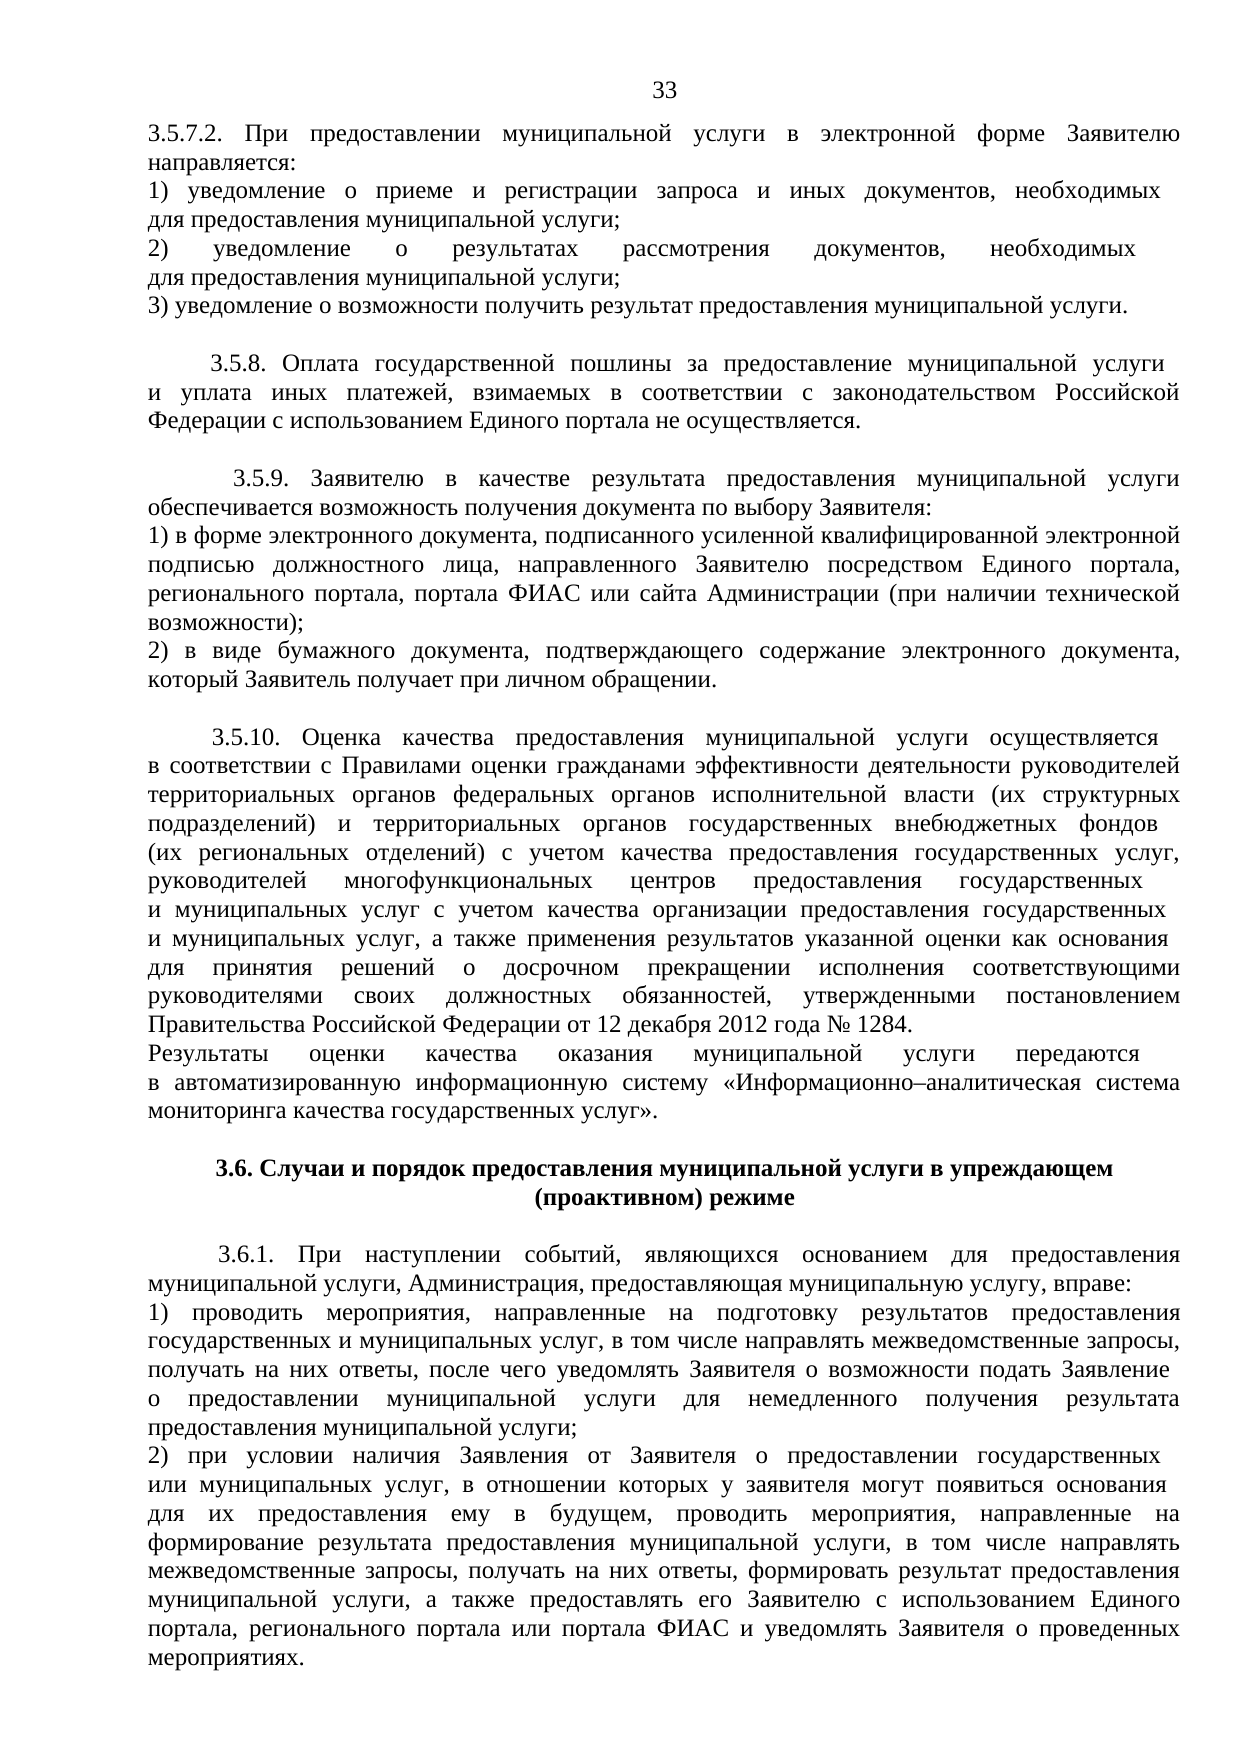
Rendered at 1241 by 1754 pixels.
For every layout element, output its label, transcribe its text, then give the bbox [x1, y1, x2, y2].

text 3.6.1. При наступлении событий, являющихся основанием для предоставления муниципальной услуги, Администрация, предоставляющая муниципальную услугу, вправе: [148, 1239, 1181, 1297]
text 3.5.7.2. При предоставлении муниципальной услуги в электронной форме Заявителю направляется: [148, 118, 1181, 176]
text 1) уведомление о приеме и регистрации запроса и иных документов, необходимых для предоставления муниципальной услуги; [148, 176, 1181, 233]
text 1) проводить мероприятия, направленные на подготовку результатов предоставления государственных и муниципальных услуг, в том числе направлять межведомственные запросы, получать на них ответы, после чего уведомлять Заявителя о возможности подать Заявление о предоставлении муниципальной услуги для немедленного получения результата предоставления муниципальной услуги; [148, 1297, 1181, 1441]
text 3.5.8. Оплата государственной пошлины за предоставление муниципальной услуги и уплата иных платежей, взимаемых в соответствии с законодательством Российской Федерации с использованием Единого портала не осуществляется. [148, 348, 1181, 434]
text 3.5.9. Заявителю в качестве результата предоставления муниципальной услуги обеспечивается возможность получения документа по выбору Заявителя: [148, 463, 1181, 521]
text Результаты оценки качества оказания муниципальной услуги передаются в автоматизированную информационную систему «Информационно–аналитическая система мониторинга качества государственных услуг». [148, 1038, 1181, 1124]
text 3) уведомление о возможности получить результат предоставления муниципальной услуги. [148, 291, 1181, 319]
text 2) при условии наличия Заявления от Заявителя о предоставлении государственных или муниципальных услуг, в отношении которых у заявителя могут появиться основания для их предоставления ему в будущем, проводить мероприятия, направленные на формирование результата предоставления муниципальной услуги, в том числе направлять межведомственные запросы, получать на них ответы, формировать результат предоставления муниципальной услуги, а также предоставлять его Заявителю с использованием Единого портала, регионального портала или портала ФИАС и уведомлять Заявителя о проведенных мероприятиях. [148, 1441, 1181, 1671]
text 2) уведомление о результатах рассмотрения документов, необходимых для предоставления муниципальной услуги; [148, 233, 1181, 291]
text 3.5.10. Оценка качества предоставления муниципальной услуги осуществляется в соответствии с Правилами оценки гражданами эффективности деятельности руководителей территориальных органов федеральных органов исполнительной власти (их структурных подразделений) и территориальных органов государственных внебюджетных фондов (их региональных отделений) с учетом качества предоставления государственных услуг, руководителей многофункциональных центров предоставления государственных и муниципальных услуг с учетом качества организации предоставления государственных и муниципальных услуг, а также применения результатов указанной оценки как основания для принятия решений о досрочном прекращении исполнения соответствующими руководителями своих должностных обязанностей, утвержденными постановлением Правительства Российской Федерации от 12 декабря 2012 года № 1284. [148, 722, 1181, 1038]
text 3.6. Случаи и порядок предоставления муниципальной услуги в упреждающем (проактивном) режиме [148, 1153, 1181, 1211]
text 1) в форме электронного документа, подписанного усиленной квалифицированной электронной подписью должностного лица, направленного Заявителю посредством Единого портала, регионального портала, портала ФИАС или сайта Администрации (при наличии технической возможности); [148, 521, 1181, 636]
text 2) в виде бумажного документа, подтверждающего содержание электронного документа, который Заявитель получает при личном обращении. [148, 636, 1181, 693]
